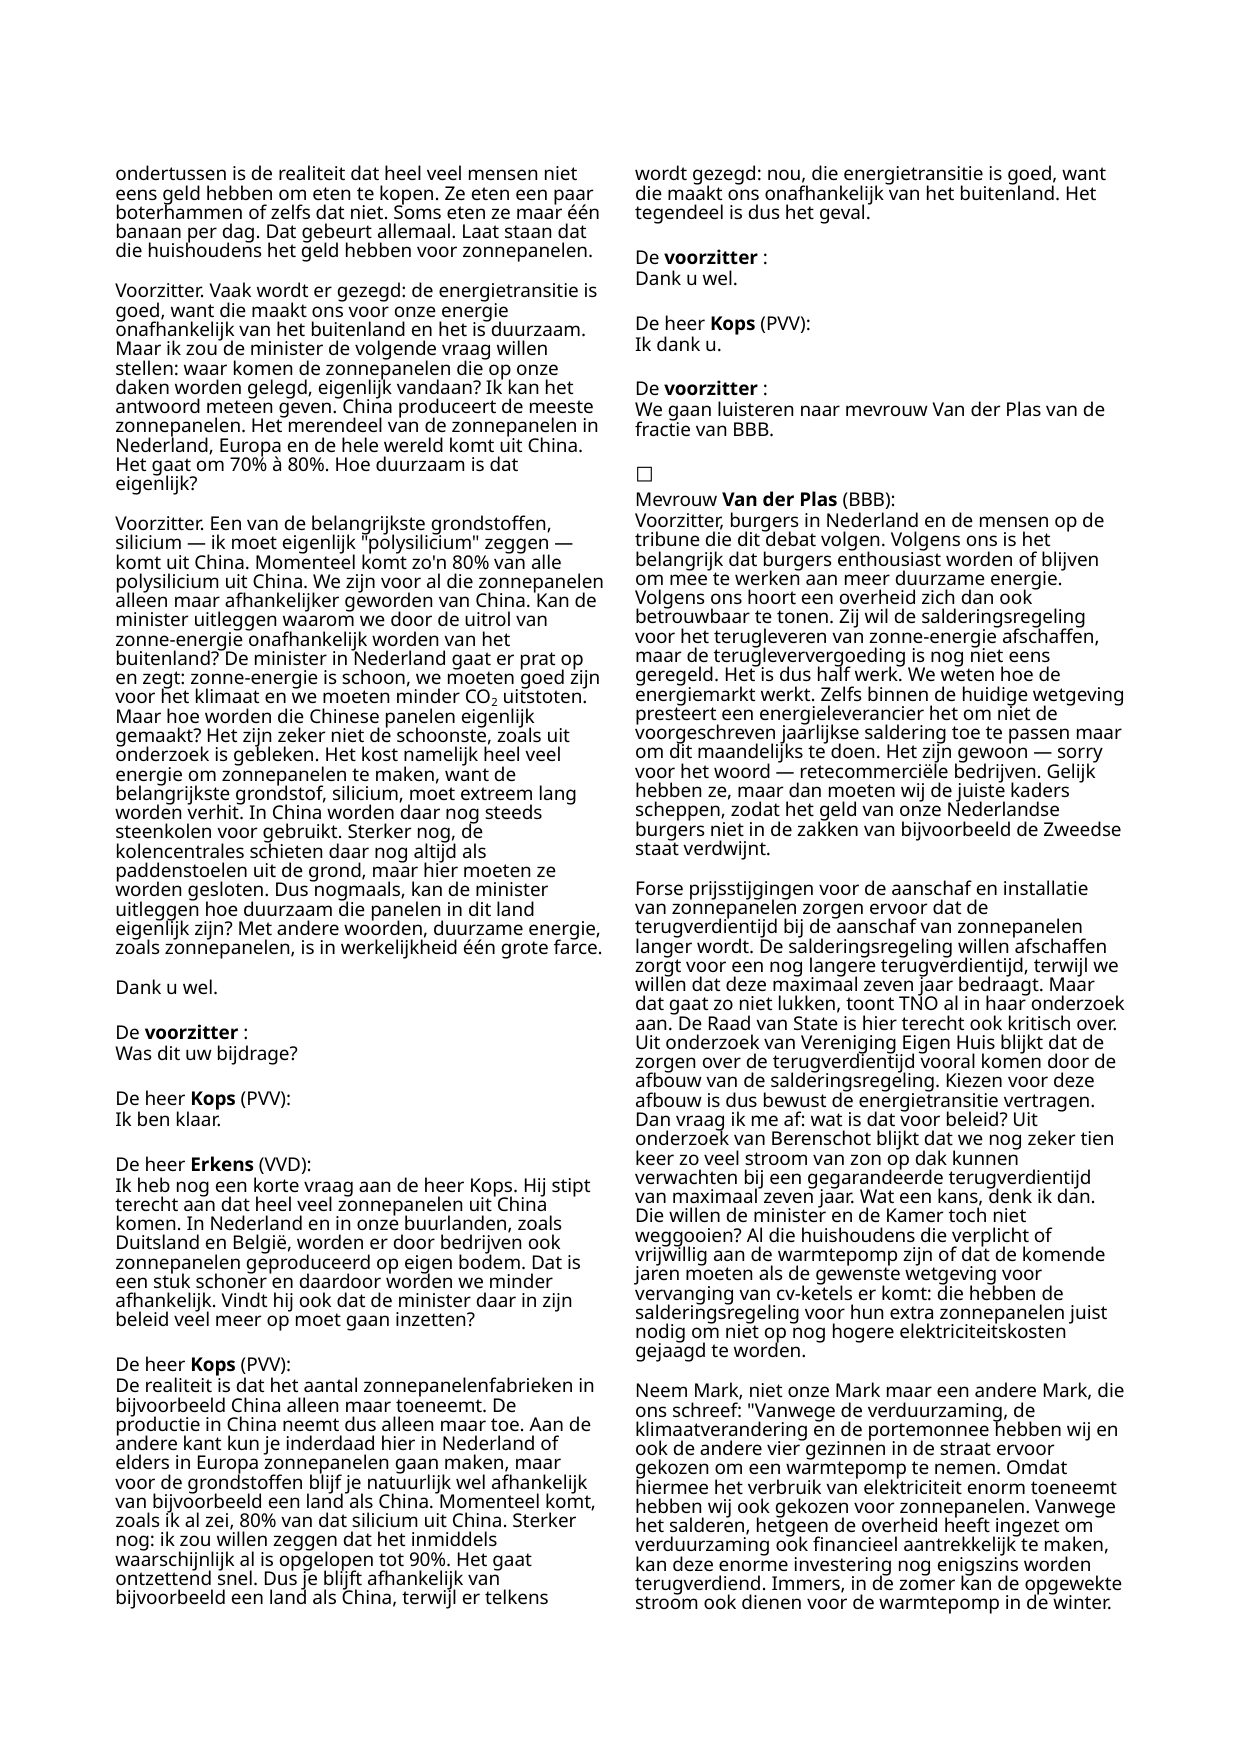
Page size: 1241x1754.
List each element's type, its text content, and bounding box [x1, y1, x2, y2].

text Voorzitter. Een van de belangrijkste grondstoffen, silicium — ik moet eigenlijk "polysilicium" zeggen — komt uit China. Momenteel komt zo'n 80% van alle polysilicium uit China. We zijn voor al die zonnepanelen alleen maar afhankelijker geworden van China. Kan de minister uitleggen waarom we door de uitrol van zonne-energie onafhankelijk worden van het buitenland? De minister in Nederland gaat er prat op en zegt: zonne-energie is schoon, we moeten goed zijn voor het klimaat en we moeten minder CO2 uitstoten. Maar hoe worden die Chinese panelen eigenlijk gemaakt? Het zijn zeker niet de schoonste, zoals uit onderzoek is gebleken. Het kost namelijk heel veel energie om zonnepanelen te maken, want de belangrijkste grondstof, silicium, moet extreem lang worden verhit. In China worden daar nog steeds steenkolen voor gebruikt. Sterker nog, de kolencentrales schieten daar nog altijd als paddenstoelen uit de grond, maar hier moeten ze worden gesloten. Dus nogmaals, kan de minister uitleggen hoe duurzaam die panelen in dit land eigenlijk zijn? Met andere woorden, duurzame energie, zoals zonnepanelen, is in werkelijkheid één grote farce. [115, 515, 605, 958]
text De voorzitter : [635, 244, 1125, 270]
text De heer Erkens (VVD): [115, 1151, 605, 1177]
text Voorzitter. Vaak wordt er gezegd: de energietransitie is goed, want die maakt ons voor onze energie onafhankelijk van het buitenland en het is duurzaam. Maar ik zou de minister de volgende vraag willen stellen: waar komen de zonnepanelen die op onze daken worden gelegd, eigenlijk vandaan? Ik kan het antwoord meteen geven. China produceert de meeste zonnepanelen. Het merendeel van de zonnepanelen in Nederland, Europa en de hele wereld komt uit China. Het gaat om 70% à 80%. Hoe duurzaam is dat eigenlijk? [115, 282, 605, 494]
text We gaan luisteren naar mevrouw Van der Plas van de fractie van BBB. [635, 401, 1125, 440]
text Ik dank u. [635, 336, 1125, 355]
text Forse prijsstijgingen voor de aanschaf en installatie van zonnepanelen zorgen ervoor dat de terugverdientijd bij de aanschaf van zonnepanelen langer wordt. De salderingsregeling willen afschaffen zorgt voor een nog langere terugverdientijd, terwijl we willen dat deze maximaal zeven jaar bedraagt. Maar dat gaat zo niet lukken, toont TNO al in haar onderzoek aan. De Raad van State is hier terecht ook kritisch over. Uit onderzoek van Vereniging Eigen Huis blijkt dat de zorgen over de terugverdientijd vooral komen door de afbouw van de salderingsregeling. Kiezen voor deze afbouw is dus bewust de energietransitie vertragen. Dan vraag ik me af: wat is dat voor beleid? Uit onderzoek van Berenschot blijkt dat we nog zeker tien keer zo veel stroom van zon op dak kunnen verwachten bij een gegarandeerde terugverdientijd van maximaal zeven jaar. Wat een kans, denk ik dan. Die willen de minister en de Kamer toch niet weggooien? Al die huishoudens die verplicht of vrijwillig aan de warmtepomp zijn of dat de komende jaren moeten als de gewenste wetgeving voor vervanging van cv-ketels er komt: die hebben de salderingsregeling voor hun extra zonnepanelen juist nodig om niet op nog hogere elektriciteitskosten gejaagd te worden. [635, 880, 1125, 1362]
text De voorzitter : [115, 1019, 605, 1045]
text De heer Kops (PVV): [115, 1085, 605, 1111]
text Ik heb nog een korte vraag aan de heer Kops. Hij stipt terecht aan dat heel veel zonnepanelen uit China komen. In Nederland en in onze buurlanden, zoals Duitsland en België, worden er door bedrijven ook zonnepanelen geproduceerd op eigen bodem. Dat is een stuk schoner en daardoor worden we minder afhankelijk. Vindt hij ook dat de minister daar in zijn beleid veel meer op moet gaan inzetten? [115, 1177, 605, 1331]
text ⬜ [635, 461, 1125, 486]
text Voorzitter, burgers in Nederland en de mensen op de tribune die dit debat volgen. Volgens ons is het belangrijk dat burgers enthousiast worden of blijven om mee te werken aan meer duurzame energie. Volgens ons hoort een overheid zich dan ook betrouwbaar te tonen. Zij wil de salderingsregeling voor het terugleveren van zonne-energie afschaffen, maar de terugleververgoeding is nog niet eens geregeld. Het is dus half werk. We weten hoe de energiemarkt werkt. Zelfs binnen de huidige wetgeving presteert een energieleverancier het om niet de voorgeschreven jaarlijkse saldering toe te passen maar om dit maandelijks te doen. Het zijn gewoon — sorry voor het woord — retecommerciële bedrijven. Gelijk hebben ze, maar dan moeten wij de juiste kaders scheppen, zodat het geld van onze Nederlandse burgers niet in de zakken van bijvoorbeeld de Zweedse staat verdwijnt. [635, 512, 1125, 859]
text Dank u wel. [635, 270, 1125, 289]
text Was dit uw bijdrage? [115, 1045, 605, 1064]
text Dank u wel. [115, 979, 605, 998]
text Mevrouw Van der Plas (BBB): [635, 486, 1125, 512]
text De voorzitter : [635, 376, 1125, 401]
text De heer Kops (PVV): [115, 1352, 605, 1377]
text ondertussen is de realiteit dat heel veel mensen niet eens geld hebben om eten te kopen. Ze eten een paar boterhammen of zelfs dat niet. Soms eten ze maar één banaan per dag. Dat gebeurt allemaal. Laat staan dat die huishoudens het geld hebben voor zonnepanelen. [115, 165, 605, 262]
text wordt gezegd: nou, die energietransitie is goed, want die maakt ons onafhankelijk van het buitenland. Het tegendeel is dus het geval. [635, 165, 1125, 223]
text De heer Kops (PVV): [635, 310, 1125, 336]
text Ik ben klaar. [115, 1111, 605, 1130]
text De realiteit is dat het aantal zonnepanelenfabrieken in bijvoorbeeld China alleen maar toeneemt. De productie in China neemt dus alleen maar toe. Aan de andere kant kun je inderdaad hier in Nederland of elders in Europa zonnepanelen gaan maken, maar voor de grondstoffen blijf je natuurlijk wel afhankelijk van bijvoorbeeld een land als China. Momenteel komt, zoals ik al zei, 80% van dat silicium uit China. Sterker nog: ik zou willen zeggen dat het inmiddels waarschijnlijk al is opgelopen tot 90%. Het gaat ontzettend snel. Dus je blijft afhankelijk van bijvoorbeeld een land als China, terwijl er telkens [115, 1377, 605, 1608]
text Neem Mark, niet onze Mark maar een andere Mark, die ons schreef: "Vanwege de verduurzaming, de klimaatverandering en de portemonnee hebben wij en ook de andere vier gezinnen in de straat ervoor gekozen om een warmtepomp te nemen. Omdat hiermee het verbruik van elektriciteit enorm toeneemt hebben wij ook gekozen voor zonnepanelen. Vanwege het salderen, hetgeen de overheid heeft ingezet om verduurzaming ook financieel aantrekkelijk te maken, kan deze enorme investering nog enigszins worden terugverdiend. Immers, in de zomer kan de opgewekte stroom ook dienen voor de warmtepomp in de winter. [635, 1382, 1125, 1613]
